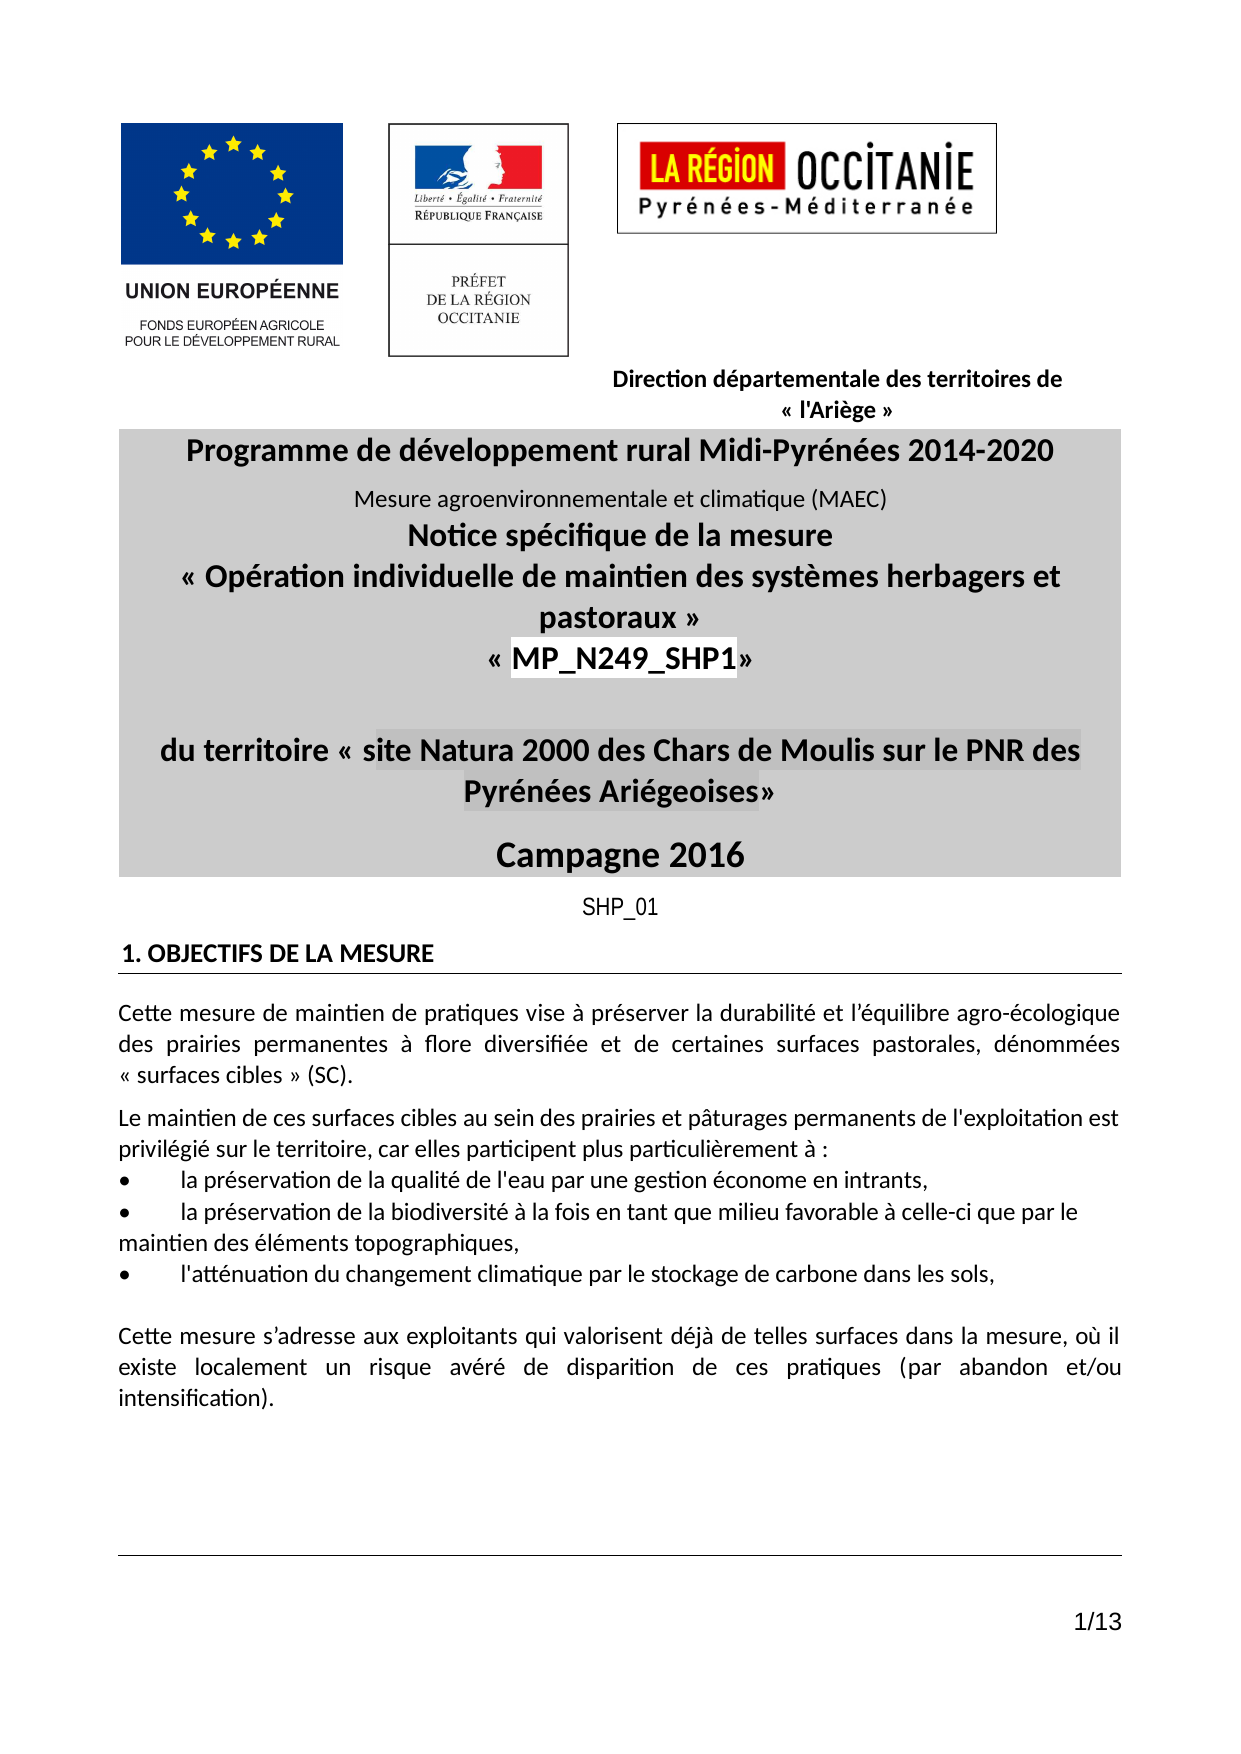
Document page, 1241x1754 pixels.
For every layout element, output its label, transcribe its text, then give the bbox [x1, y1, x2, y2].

text • l'atténuation du changement climatique par le stockage de carbone dans les sols, [118, 1258, 1122, 1289]
text • la préservation de la biodiversité à la fois en tant que milieu favorable à celle-ci que par le maintien des éléments topographiques, [118, 1196, 1122, 1258]
text • la préservation de la qualité de l'eau par une gestion économe en intrants, [118, 1164, 1122, 1196]
table_header [120, 118, 346, 429]
text Cette mesure s’adresse aux exploitants qui valorisent déjà de telles surfaces dans la mesure, où il existe localement un risque avéré de disparition de ces pratiques (par abandon et/ou intensification). [118, 1320, 1122, 1413]
table_header Direction départementale des territoires de « l'Ariège » [555, 118, 1121, 429]
picture [388, 123, 569, 357]
text Cette mesure de maintien de pratiques vise à préserver la durabilité et l’équilibre agro-écologique des prairies permanentes à flore diversifiée et de certaines surfaces pastorales, dénommées « surfaces cibles » (SC). [118, 997, 1122, 1090]
table_header [346, 118, 555, 429]
text 1. OBJECTIFS DE LA MESURE [118, 933, 1122, 973]
text Le maintien de ces surfaces cibles au sein des prairies et pâturages permanents de l'exploitation est privilégié sur le territoire, car elles participent plus particulièrement à : [118, 1102, 1122, 1164]
picture [617, 123, 997, 234]
text SHP_01 [118, 892, 1122, 921]
picture [121, 123, 343, 350]
